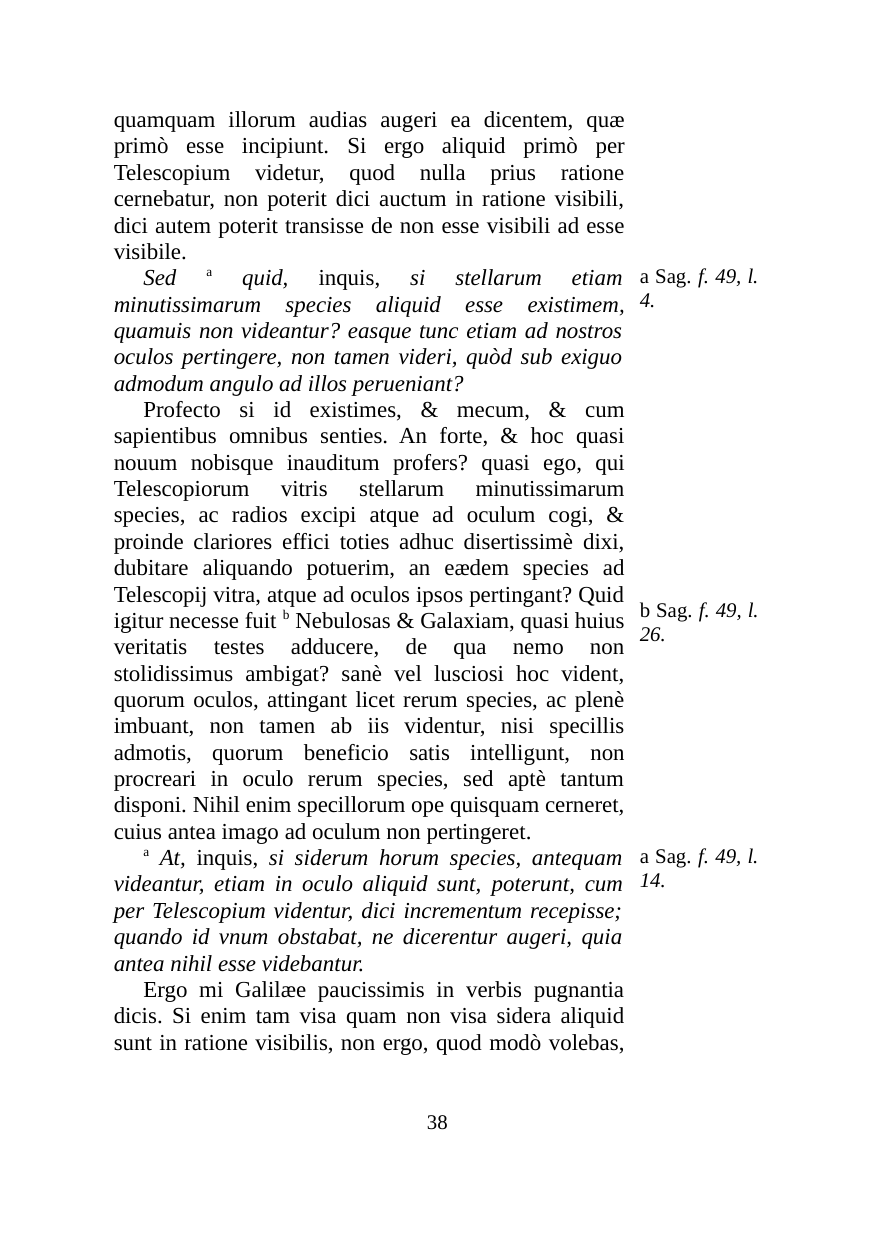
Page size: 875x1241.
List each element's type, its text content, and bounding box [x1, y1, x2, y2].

table_cell [632, 106, 768, 264]
table_cell a Sag. f. 49, l. 14. [632, 844, 768, 976]
table_cell a Sag. f. 49, l. 4. [632, 264, 768, 396]
table_cell b Sag. f. 49, l. 26. [632, 396, 768, 844]
table_cell [632, 976, 768, 1055]
